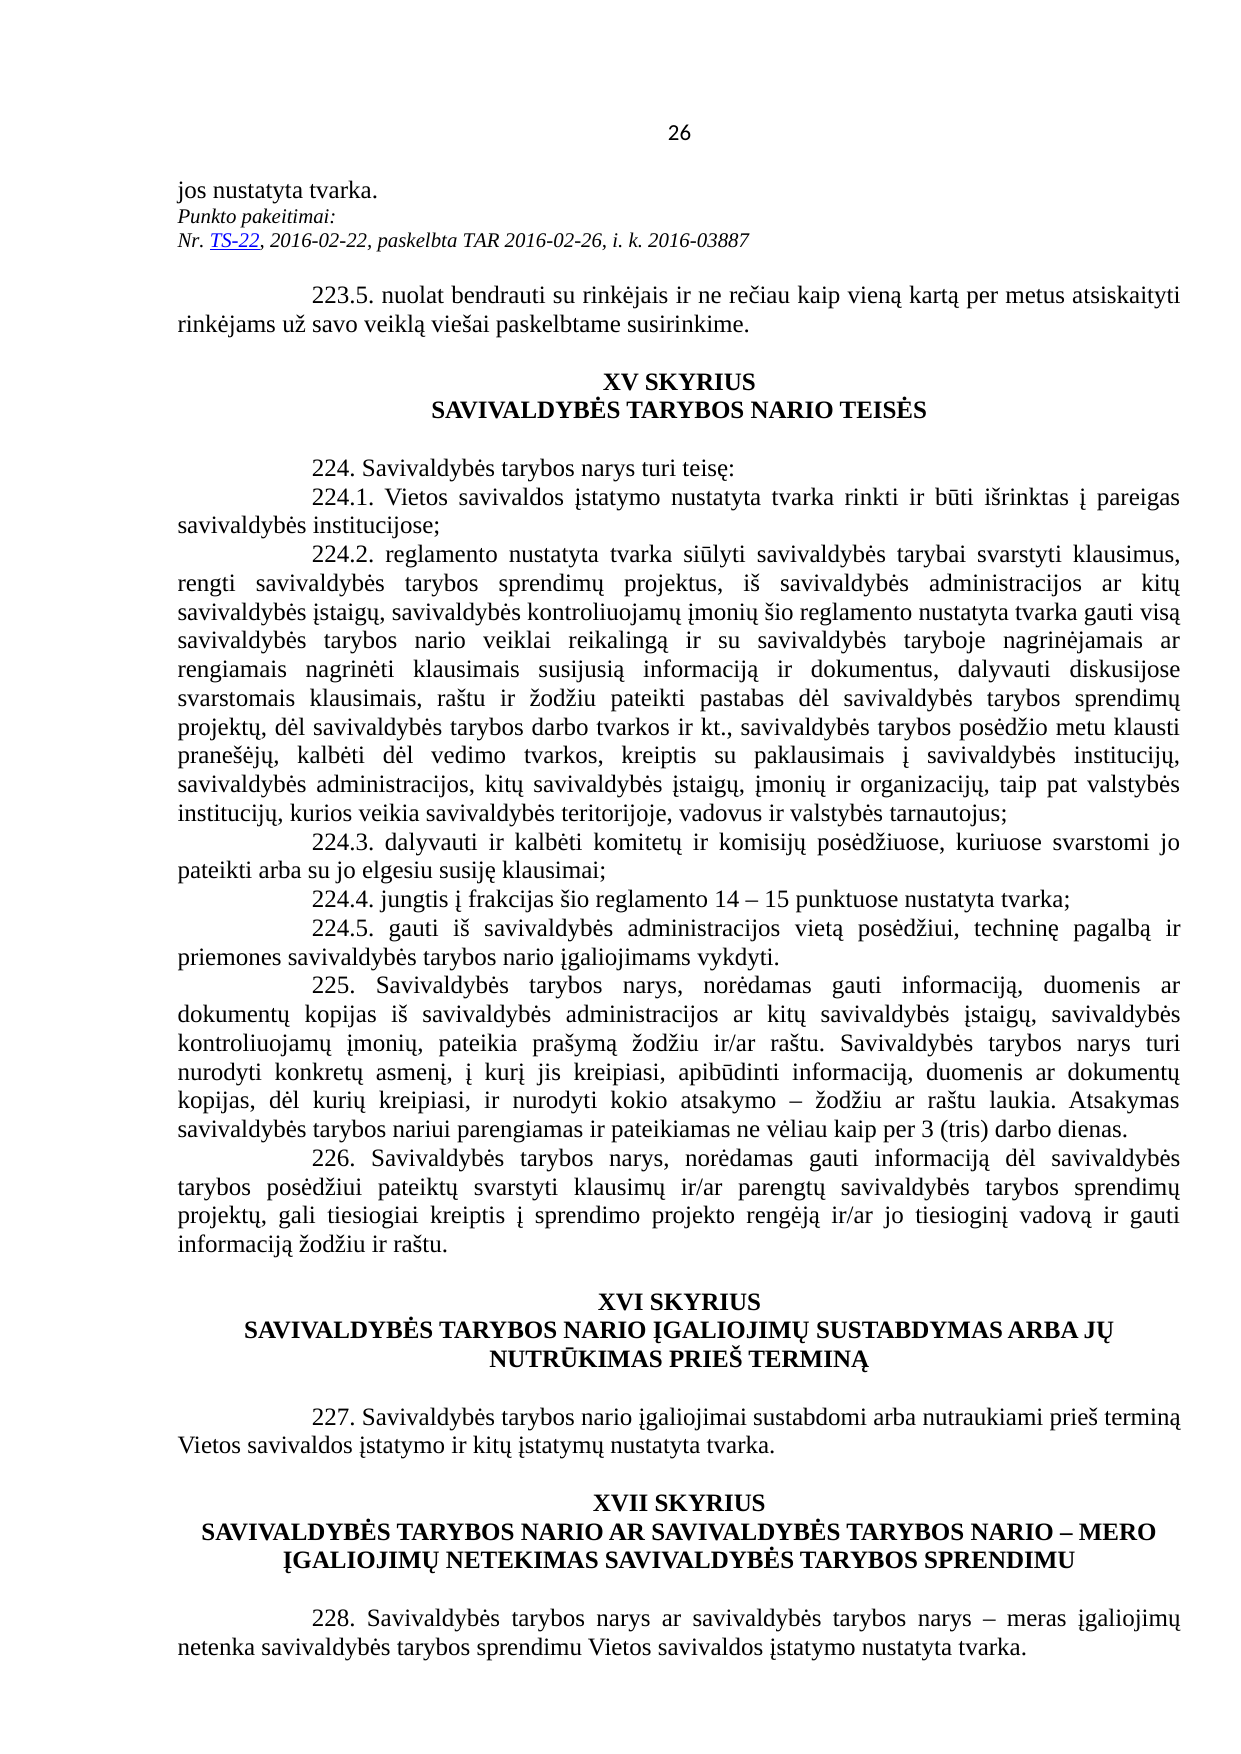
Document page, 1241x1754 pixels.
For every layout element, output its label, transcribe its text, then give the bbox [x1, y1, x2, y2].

text SAVIVALDYBĖS TARYBOS NARIO TEISĖS [177, 396, 1181, 424]
text jos nustatyta tvarka. [177, 175, 1181, 204]
text 224.3. dalyvauti ir kalbėti komitetų ir komisijų posėdžiuose, kuriuose svarstomi jo pateikti arba su jo elgesiu susiję klausimai; [177, 827, 1181, 884]
text XV SKYRIUS [177, 367, 1181, 396]
text SAVIVALDYBĖS TARYBOS NARIO AR SAVIVALDYBĖS TARYBOS NARIO – MERO ĮGALIOJIMŲ NETEKIMAS SAVIVALDYBĖS TARYBOS SPRENDIMU [177, 1517, 1181, 1574]
text Punkto pakeitimai: [177, 204, 1181, 228]
text SAVIVALDYBĖS TARYBOS NARIO ĮGALIOJIMŲ SUSTABDYMAS ARBA JŲ NUTRŪKIMAS PRIEŠ TERMINĄ [177, 1316, 1181, 1373]
text 224.5. gauti iš savivaldybės administracijos vietą posėdžiui, techninę pagalbą ir priemones savivaldybės tarybos nario įgaliojimams vykdyti. [177, 913, 1181, 971]
text 223.5. nuolat bendrauti su rinkėjais ir ne rečiau kaip vieną kartą per metus atsiskaityti rinkėjams už savo veiklą viešai paskelbtame susirinkime. [177, 281, 1181, 338]
text 224. Savivaldybės tarybos narys turi teisę: [177, 453, 1181, 482]
text 224.2. reglamento nustatyta tvarka siūlyti savivaldybės tarybai svarstyti klausimus, rengti savivaldybės tarybos sprendimų projektus, iš savivaldybės administracijos ar kitų savivaldybės įstaigų, savivaldybės kontroliuojamų įmonių šio reglamento nustatyta tvarka gauti visą savivaldybės tarybos nario veiklai reikalingą ir su savivaldybės taryboje nagrinėjamais ar rengiamais nagrinėti klausimais susijusią informaciją ir dokumentus, dalyvauti diskusijose svarstomais klausimais, raštu ir žodžiu pateikti pastabas dėl savivaldybės tarybos sprendimų projektų, dėl savivaldybės tarybos darbo tvarkos ir kt., savivaldybės tarybos posėdžio metu klausti pranešėjų, kalbėti dėl vedimo tvarkos, kreiptis su paklausimais į savivaldybės institucijų, savivaldybės administracijos, kitų savivaldybės įstaigų, įmonių ir organizacijų, taip pat valstybės institucijų, kurios veikia savivaldybės teritorijoje, vadovus ir valstybės tarnautojus; [177, 539, 1181, 827]
text XVII SKYRIUS [177, 1488, 1181, 1517]
text 226. Savivaldybės tarybos narys, norėdamas gauti informaciją dėl savivaldybės tarybos posėdžiui pateiktų svarstyti klausimų ir/ar parengtų savivaldybės tarybos sprendimų projektų, gali tiesiogiai kreiptis į sprendimo projekto rengėją ir/ar jo tiesioginį vadovą ir gauti informaciją žodžiu ir raštu. [177, 1143, 1181, 1258]
text 227. Savivaldybės tarybos nario įgaliojimai sustabdomi arba nutraukiami prieš terminą Vietos savivaldos įstatymo ir kitų įstatymų nustatyta tvarka. [177, 1402, 1181, 1459]
text 224.1. Vietos savivaldos įstatymo nustatyta tvarka rinkti ir būti išrinktas į pareigas savivaldybės institucijose; [177, 482, 1181, 539]
text XVI SKYRIUS [177, 1287, 1181, 1316]
text 225. Savivaldybės tarybos narys, norėdamas gauti informaciją, duomenis ar dokumentų kopijas iš savivaldybės administracijos ar kitų savivaldybės įstaigų, savivaldybės kontroliuojamų įmonių, pateikia prašymą žodžiu ir/ar raštu. Savivaldybės tarybos narys turi nurodyti konkretų asmenį, į kurį jis kreipiasi, apibūdinti informaciją, duomenis ar dokumentų kopijas, dėl kurių kreipiasi, ir nurodyti kokio atsakymo – žodžiu ar raštu laukia. Atsakymas savivaldybės tarybos nariui parengiamas ir pateikiamas ne vėliau kaip per 3 (tris) darbo dienas. [177, 971, 1181, 1143]
text 228. Savivaldybės tarybos narys ar savivaldybės tarybos narys – meras įgaliojimų netenka savivaldybės tarybos sprendimu Vietos savivaldos įstatymo nustatyta tvarka. [177, 1603, 1181, 1661]
text 224.4. jungtis į frakcijas šio reglamento 14 – 15 punktuose nustatyta tvarka; [177, 884, 1181, 913]
text Nr. TS-22, 2016-02-22, paskelbta TAR 2016-02-26, i. k. 2016-03887 [177, 228, 1181, 252]
